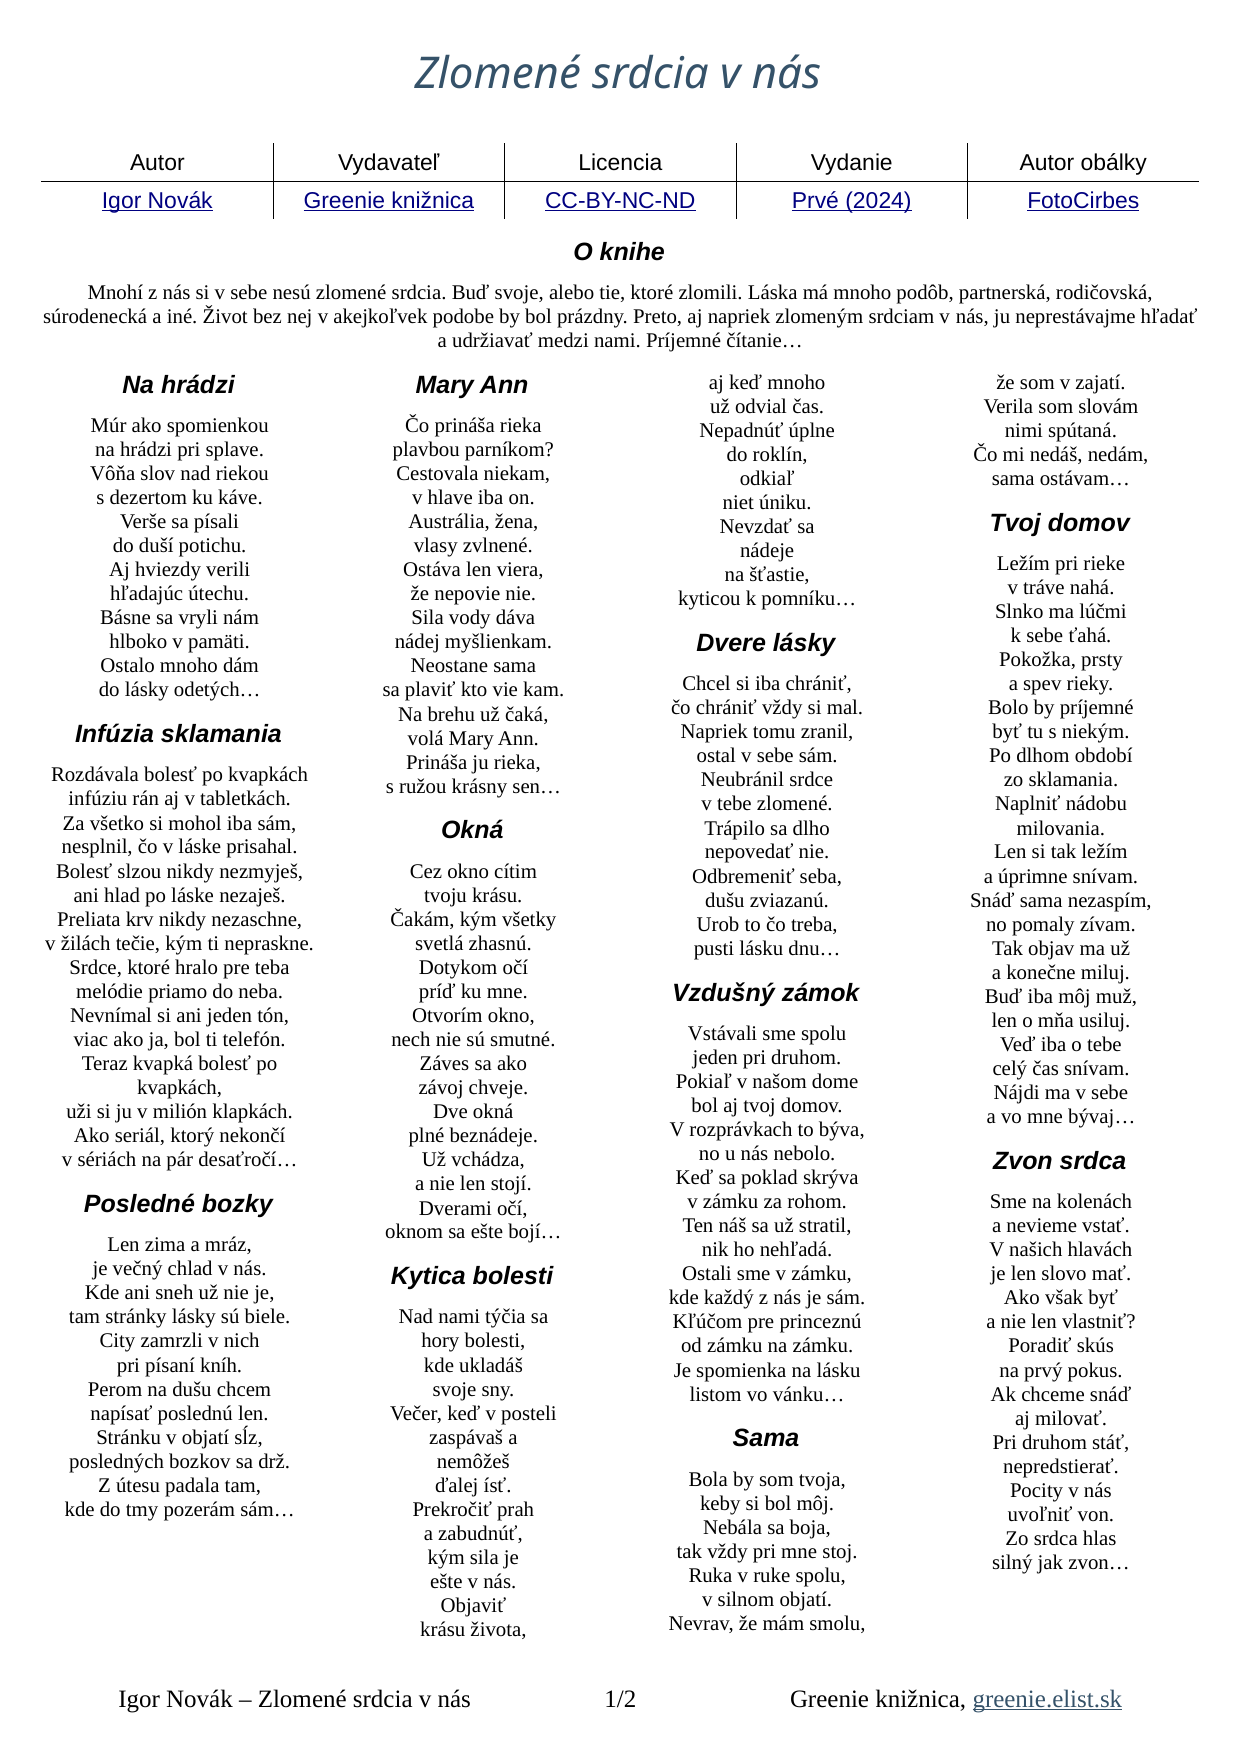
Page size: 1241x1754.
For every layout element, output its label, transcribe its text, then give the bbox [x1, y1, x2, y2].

text Na brehu už čaká, [335, 701, 611, 726]
text keby si bol môj. [629, 1491, 905, 1514]
text nik ho nehľadá. [629, 1237, 905, 1261]
text do roklín, [629, 442, 905, 466]
text a úprimne snívam. [923, 863, 1199, 888]
text Kľúčom pre princeznú [629, 1309, 905, 1333]
text na hrádzi pri splave. [41, 437, 317, 461]
text V našich hlavách [923, 1237, 1199, 1261]
table_cell FotoCirbes [968, 182, 1199, 219]
text no pomaly zívam. [923, 912, 1199, 936]
text ostal v sebe sám. [629, 743, 905, 767]
text Poradiť skús [923, 1333, 1199, 1357]
text Nevnímal si ani jeden tón, [41, 1003, 317, 1027]
text infúziu rán aj v tabletkách. [41, 786, 317, 810]
text príď ku mne. [335, 979, 611, 1003]
text plné beznádeje. [335, 1123, 611, 1147]
text Vstávali sme spolu [629, 1021, 905, 1045]
text Pokiaľ v našom dome [629, 1069, 905, 1093]
text City zamrzli v nich [41, 1328, 317, 1352]
table_header Vydanie [737, 143, 967, 181]
text svetlá zhasnú. [335, 931, 611, 955]
text a nie len stojí. [335, 1171, 611, 1195]
subtitle Dvere lásky [629, 628, 905, 657]
text Ruka v ruke spolu, [629, 1563, 905, 1587]
text Básne sa vryli nám [41, 605, 317, 629]
subtitle Zvon srdca [923, 1146, 1199, 1175]
text závoj chveje. [335, 1075, 611, 1099]
text Sme na kolenách [923, 1189, 1199, 1213]
text v zámku za rohom. [629, 1189, 905, 1213]
text milovania. [923, 815, 1199, 839]
text byť tu s niekým. [923, 719, 1199, 743]
text Za všetko si mohol iba sám, [41, 810, 317, 834]
text Kde ani sneh už nie je, [41, 1280, 317, 1304]
subtitle Na hrádzi [41, 369, 317, 398]
text hľadajúc útechu. [41, 581, 317, 605]
table_cell Greenie knižnica [274, 182, 504, 219]
text Snáď sama nezaspím, [923, 888, 1199, 912]
text niet úniku. [629, 490, 905, 514]
text no u nás nebolo. [629, 1141, 905, 1165]
text sama ostávam… [923, 466, 1199, 490]
text Prináša ju rieka, [335, 749, 611, 774]
text plavbou parníkom? [335, 437, 611, 461]
table_header Autor obálky [968, 143, 1199, 181]
text v tebe zlomené. [629, 791, 905, 815]
text celý čas snívam. [923, 1056, 1199, 1080]
text Pocity v nás [923, 1478, 1199, 1502]
text uži si ju v milión klapkách. [41, 1099, 317, 1123]
text a vo mne bývaj… [923, 1104, 1199, 1128]
text Sila vody dáva [335, 605, 611, 629]
text krásu života, [335, 1617, 611, 1641]
text dušu zviazanú. [629, 888, 905, 912]
text Dve okná [335, 1099, 611, 1123]
text s dezertom ku káve. [41, 485, 317, 509]
text melódie priamo do neba. [41, 979, 317, 1003]
text Nájdi ma v sebe [923, 1080, 1199, 1104]
text a nie len vlastniť? [923, 1309, 1199, 1333]
text Nebála sa boja, [629, 1514, 905, 1539]
text viac ako ja, bol ti telefón. [41, 1027, 317, 1051]
text Ako seriál, ktorý nekončí [41, 1123, 317, 1147]
text Urob to čo treba, [629, 912, 905, 936]
text Múr ako spomienkou [41, 413, 317, 437]
text Cez okno cítim [335, 858, 611, 883]
text Napriek tomu zranil, [629, 719, 905, 743]
text Trápilo sa dlho [629, 815, 905, 839]
subtitle Posledné bozky [41, 1189, 317, 1218]
text Teraz kvapká bolesť po kvapkách, [41, 1051, 317, 1099]
text sa plaviť kto vie kam. [335, 677, 611, 701]
text bol aj tvoj domov. [629, 1093, 905, 1117]
text svoje sny. [335, 1377, 611, 1401]
subtitle Mary Ann [335, 369, 611, 398]
text v tráve nahá. [923, 575, 1199, 599]
text do lásky odetých… [41, 677, 317, 701]
text Odbremeniť seba, [629, 863, 905, 888]
text Dotykom očí [335, 955, 611, 979]
text Je spomienka na lásku [629, 1357, 905, 1382]
subtitle Sama [629, 1423, 905, 1452]
text Otvorím okno, [335, 1003, 611, 1027]
text v hlave iba on. [335, 485, 611, 509]
text napísať poslednú len. [41, 1401, 317, 1425]
table_cell CC-BY-NC-ND [505, 182, 736, 219]
text na šťastie, [629, 562, 905, 586]
text Austrália, žena, [335, 509, 611, 533]
text Neostane sama [335, 653, 611, 677]
text V rozprávkach to býva, [629, 1117, 905, 1141]
table_cell Igor Novák [41, 182, 273, 219]
text Bola by som tvoja, [629, 1466, 905, 1491]
table_header Autor [41, 143, 273, 181]
text kým sila je [335, 1545, 611, 1569]
subtitle O knihe [41, 237, 1199, 265]
text oknom sa ešte bojí… [335, 1219, 611, 1243]
text Keď sa poklad skrýva [629, 1165, 905, 1189]
text v žilách tečie, kým ti nepraskne. [41, 931, 317, 955]
text Nevrav, že mám smolu, [629, 1611, 905, 1635]
text v sériách na pár desaťročí… [41, 1147, 317, 1171]
text a konečne miluj. [923, 960, 1199, 984]
text Ostali sme v zámku, [629, 1261, 905, 1285]
text tak vždy pri mne stoj. [629, 1539, 905, 1563]
text Neubránil srdce [629, 767, 905, 791]
subtitle Vzdušný zámok [629, 977, 905, 1006]
text Bolo by príjemné [923, 695, 1199, 719]
text už odvial čas. [629, 394, 905, 418]
text Z útesu padala tam, [41, 1473, 317, 1497]
text a zabudnúť, [335, 1521, 611, 1545]
text s ružou krásny sen… [335, 774, 611, 798]
text Objaviť [335, 1593, 611, 1617]
text nepredstierať. [923, 1454, 1199, 1478]
text Čo prináša rieka [335, 413, 611, 437]
table_header Licencia [505, 143, 736, 181]
text je večný chlad v nás. [41, 1256, 317, 1280]
text aj keď mnoho [629, 369, 905, 394]
text Len si tak ležím [923, 839, 1199, 863]
text tam stránky lásky sú biele. [41, 1304, 317, 1328]
text Perom na dušu chcem [41, 1377, 317, 1401]
text nádeje [629, 538, 905, 562]
subtitle Tvoj domov [923, 508, 1199, 536]
text Verše sa písali [41, 509, 317, 533]
text Cestovala niekam, [335, 461, 611, 485]
text Ležím pri rieke [923, 551, 1199, 575]
text hory bolesti, [335, 1328, 611, 1352]
text Verila som slovám [923, 394, 1199, 418]
text Chcel si iba chrániť, [629, 671, 905, 695]
text pusti lásku dnu… [629, 936, 905, 960]
text že nepovie nie. [335, 581, 611, 605]
text hlboko v pamäti. [41, 629, 317, 653]
text posledných bozkov sa drž. [41, 1449, 317, 1473]
text silný jak zvon… [923, 1550, 1199, 1574]
text ani hlad po láske nezaješ. [41, 883, 317, 907]
text Záves sa ako [335, 1051, 611, 1075]
text kde ukladáš [335, 1352, 611, 1377]
text Prekročiť prah [335, 1497, 611, 1521]
text Vôňa slov nad riekou [41, 461, 317, 485]
text Dverami očí, [335, 1195, 611, 1219]
text kyticou k pomníku… [629, 586, 905, 610]
text uvoľniť von. [923, 1502, 1199, 1526]
text Preliata krv nikdy nezaschne, [41, 907, 317, 931]
text zaspávaš a [335, 1425, 611, 1449]
text pri písaní kníh. [41, 1352, 317, 1377]
text nemôžeš [335, 1449, 611, 1473]
text Srdce, ktoré hralo pre teba [41, 955, 317, 979]
text Aj hviezdy verili [41, 557, 317, 581]
text Pokožka, prsty [923, 647, 1199, 671]
text že som v zajatí. [923, 369, 1199, 394]
text v silnom objatí. [629, 1587, 905, 1611]
text ešte v nás. [335, 1569, 611, 1593]
text Ostalo mnoho dám [41, 653, 317, 677]
text Slnko ma lúčmi [923, 599, 1199, 623]
text nimi spútaná. [923, 418, 1199, 442]
text aj milovať. [923, 1406, 1199, 1430]
text a spev rieky. [923, 671, 1199, 695]
text Len zima a mráz, [41, 1232, 317, 1256]
text Mnohí z nás si v sebe nesú zlomené srdcia. Buď svoje, alebo tie, ktoré zlomili. Láska má mnoho podôb, partnerská, rodičovská, súrodenecká a iné. Život bez nej v akejkoľvek podobe by bol prázdny. Preto, aj napriek zlomeným srdciam v nás, ju neprestávajme hľadať a udržiavať medzi nami. Príjemné čítanie… [41, 280, 1199, 352]
text od zámku na zámku. [629, 1333, 905, 1357]
text Buď iba môj muž, [923, 984, 1199, 1008]
text nech nie sú smutné. [335, 1027, 611, 1051]
text je len slovo mať. [923, 1261, 1199, 1285]
subtitle Infúzia sklamania [41, 719, 317, 748]
text Nepadnúť úplne [629, 418, 905, 442]
text Nevzdať sa [629, 514, 905, 538]
text listom vo vánku… [629, 1382, 905, 1406]
text Veď iba o tebe [923, 1032, 1199, 1056]
text volá Mary Ann. [335, 726, 611, 749]
text Ako však byť [923, 1285, 1199, 1309]
text tvoju krásu. [335, 883, 611, 907]
text a nevieme vstať. [923, 1213, 1199, 1237]
text na prvý pokus. [923, 1357, 1199, 1382]
text Už vchádza, [335, 1147, 611, 1171]
text Zo srdca hlas [923, 1526, 1199, 1550]
text Stránku v objatí sĺz, [41, 1425, 317, 1449]
text len o mňa usiluj. [923, 1008, 1199, 1032]
text kde do tmy pozerám sám… [41, 1497, 317, 1521]
table_cell Prvé (2024) [737, 182, 967, 219]
text Večer, keď v posteli [335, 1401, 611, 1425]
text Čo mi nedáš, nedám, [923, 442, 1199, 466]
text Ak chceme snáď [923, 1382, 1199, 1406]
text vlasy zvlnené. [335, 533, 611, 557]
text nepovedať nie. [629, 839, 905, 863]
text jeden pri druhom. [629, 1045, 905, 1069]
text kde každý z nás je sám. [629, 1285, 905, 1309]
text Ostáva len viera, [335, 557, 611, 581]
text ďalej ísť. [335, 1473, 611, 1497]
text Tak objav ma už [923, 936, 1199, 960]
text Pri druhom stáť, [923, 1430, 1199, 1454]
text Ten náš sa už stratil, [629, 1213, 905, 1237]
text do duší potichu. [41, 533, 317, 557]
subtitle Okná [335, 815, 611, 844]
text Bolesť slzou nikdy nezmyješ, [41, 858, 317, 883]
subtitle Kytica bolesti [335, 1261, 611, 1290]
text Čakám, kým všetky [335, 907, 611, 931]
text odkiaľ [629, 466, 905, 490]
text Nad nami týčia sa [335, 1304, 611, 1328]
text zo sklamania. [923, 767, 1199, 791]
text čo chrániť vždy si mal. [629, 695, 905, 719]
text nádej myšlienkam. [335, 629, 611, 653]
text k sebe ťahá. [923, 623, 1199, 647]
text Naplniť nádobu [923, 791, 1199, 815]
text Rozdávala bolesť po kvapkách [41, 762, 317, 786]
subtitle Zlomené srdcia v nás [41, 41, 1199, 101]
table_header Vydavateľ [274, 143, 504, 181]
text nesplnil, čo v láske prisahal. [41, 834, 317, 858]
text Po dlhom období [923, 743, 1199, 767]
